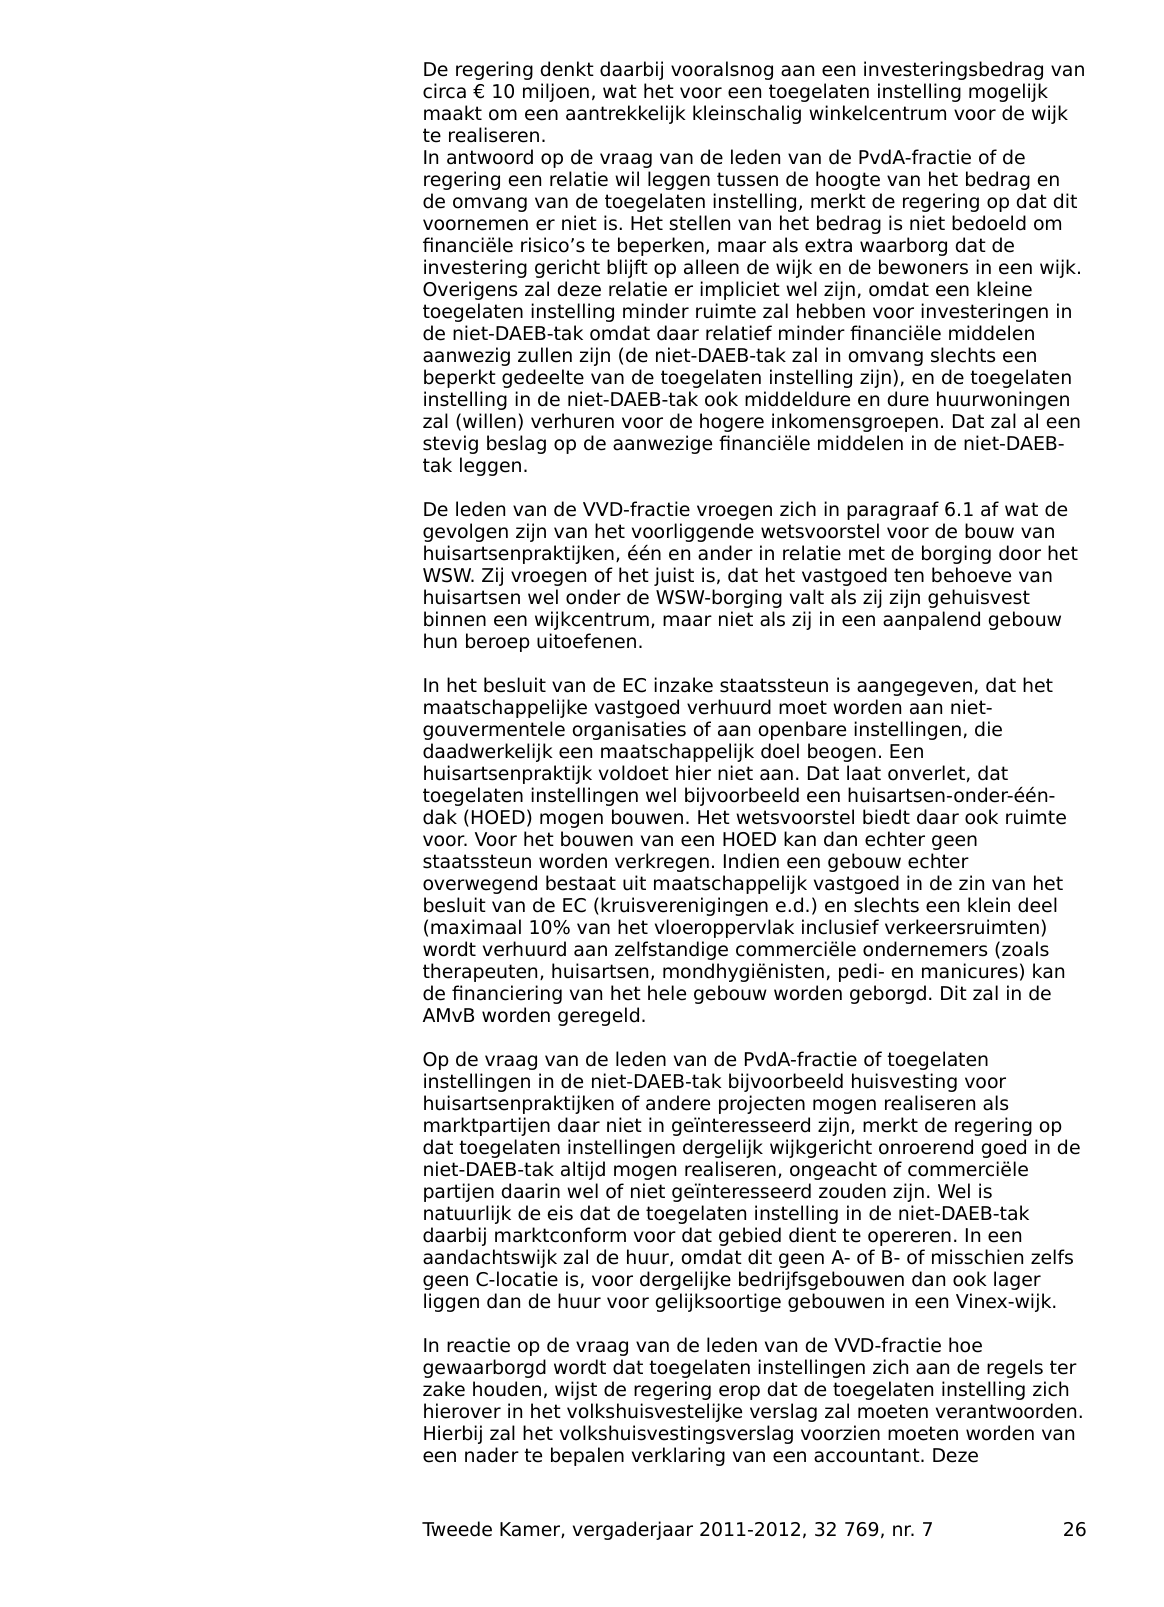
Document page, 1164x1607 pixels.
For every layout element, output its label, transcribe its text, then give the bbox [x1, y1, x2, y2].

text De leden van de VVD-fractie vroegen zich in paragraaf 6.1 af wat de gevolgen zijn van het voorliggende wetsvoorstel voor de bouw van huisartsenpraktijken, één en ander in relatie met de borging door het WSW. Zij vroegen of het juist is, dat het vastgoed ten behoeve van huisartsen wel onder de WSW-borging valt als zij zijn gehuisvest binnen een wijkcentrum, maar niet als zij in een aanpalend gebouw hun beroep uitoefenen. [422, 499, 1087, 653]
text In reactie op de vraag van de leden van de VVD-fractie hoe gewaarborgd wordt dat toegelaten instellingen zich aan de regels ter zake houden, wijst de regering erop dat de toegelaten instelling zich hierover in het volkshuisvestelijke verslag zal moeten verantwoorden. Hierbij zal het volkshuisvestingsverslag voorzien moeten worden van een nader te bepalen verklaring van een accountant. Deze [422, 1335, 1087, 1467]
text In antwoord op de vraag van de leden van de PvdA-fractie of de regering een relatie wil leggen tussen de hoogte van het bedrag en de omvang van de toegelaten instelling, merkt de regering op dat dit voornemen er niet is. Het stellen van het bedrag is niet bedoeld om financiële risico’s te beperken, maar als extra waarborg dat de investering gericht blijft op alleen de wijk en de bewoners in een wijk. Overigens zal deze relatie er impliciet wel zijn, omdat een kleine toegelaten instelling minder ruimte zal hebben voor investeringen in de niet-DAEB-tak omdat daar relatief minder financiële middelen aanwezig zullen zijn (de niet-DAEB-tak zal in omvang slechts een beperkt gedeelte van de toegelaten instelling zijn), en de toegelaten instelling in de niet-DAEB-tak ook middeldure en dure huurwoningen zal (willen) verhuren voor de hogere inkomensgroepen. Dat zal al een stevig beslag op de aanwezige financiële middelen in de niet-DAEB-tak leggen. [422, 147, 1087, 477]
text Op de vraag van de leden van de PvdA-fractie of toegelaten instellingen in de niet-DAEB-tak bijvoorbeeld huisvesting voor huisartsenpraktijken of andere projecten mogen realiseren als marktpartijen daar niet in geïnteresseerd zijn, merkt de regering op dat toegelaten instellingen dergelijk wijkgericht onroerend goed in de niet-DAEB-tak altijd mogen realiseren, ongeacht of commerciële partijen daarin wel of niet geïnteresseerd zouden zijn. Wel is natuurlijk de eis dat de toegelaten instelling in de niet-DAEB-tak daarbij marktconform voor dat gebied dient te opereren. In een aandachtswijk zal de huur, omdat dit geen A- of B- of misschien zelfs geen C-locatie is, voor dergelijke bedrijfsgebouwen dan ook lager liggen dan de huur voor gelijksoortige gebouwen in een Vinex-wijk. [422, 1049, 1087, 1312]
text De regering denkt daarbij vooralsnog aan een investeringsbedrag van circa € 10 miljoen, wat het voor een toegelaten instelling mogelijk maakt om een aantrekkelijk kleinschalig winkelcentrum voor de wijk te realiseren. [422, 59, 1087, 147]
text In het besluit van de EC inzake staatssteun is aangegeven, dat het maatschappelijke vastgoed verhuurd moet worden aan niet-gouvermentele organisaties of aan openbare instellingen, die daadwerkelijk een maatschappelijk doel beogen. Een huisartsenpraktijk voldoet hier niet aan. Dat laat onverlet, dat toegelaten instellingen wel bijvoorbeeld een huisartsen-onder-één-dak (HOED) mogen bouwen. Het wetsvoorstel biedt daar ook ruimte voor. Voor het bouwen van een HOED kan dan echter geen staatssteun worden verkregen. Indien een gebouw echter overwegend bestaat uit maatschappelijk vastgoed in de zin van het besluit van de EC (kruisverenigingen e.d.) en slechts een klein deel (maximaal 10% van het vloeroppervlak inclusief verkeersruimten) wordt verhuurd aan zelfstandige commerciële ondernemers (zoals therapeuten, huisartsen, mondhygiënisten, pedi- en manicures) kan de financiering van het hele gebouw worden geborgd. Dit zal in de AMvB worden geregeld. [422, 675, 1087, 1027]
